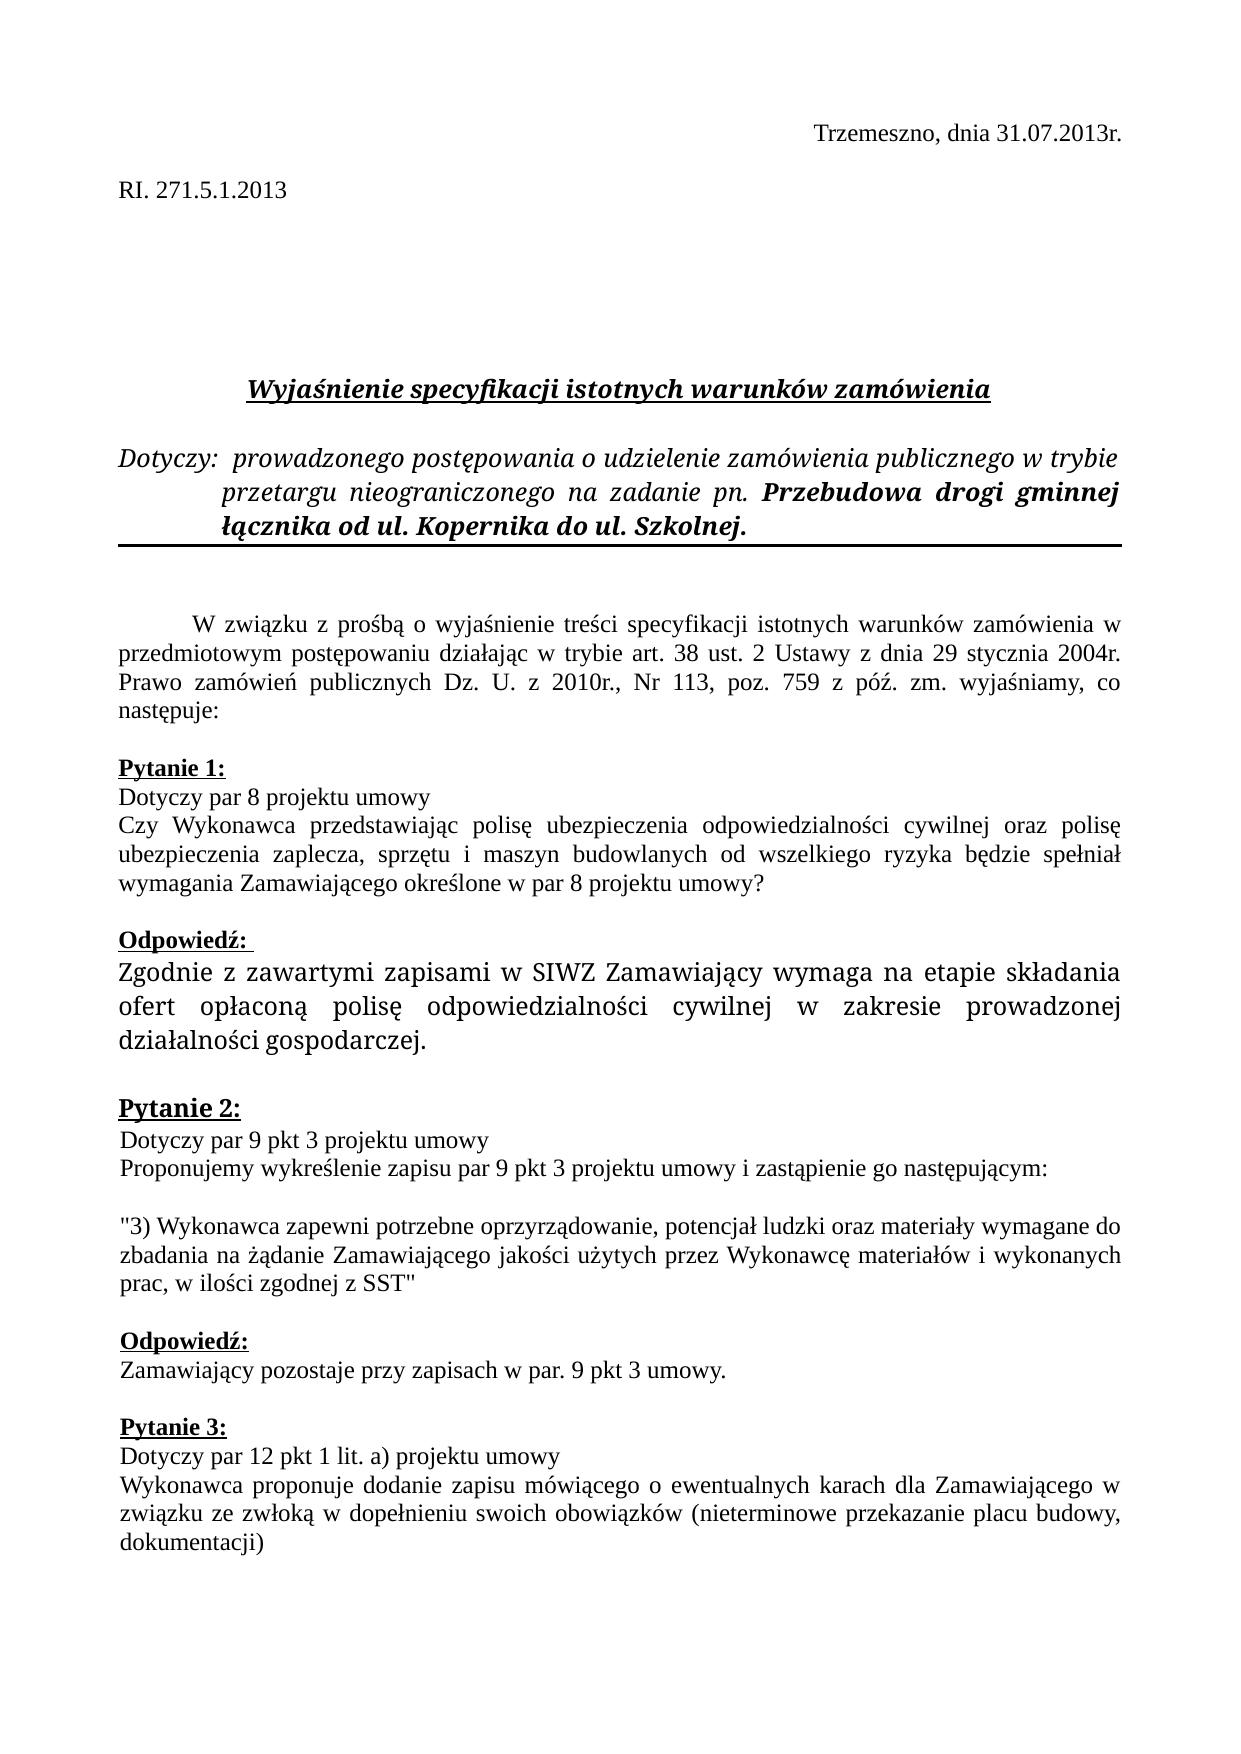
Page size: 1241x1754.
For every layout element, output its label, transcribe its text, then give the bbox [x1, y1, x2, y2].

text Proponujemy wykreślenie zapisu par 9 pkt 3 projektu umowy i zastąpienie go następującym: [119, 1153, 1122, 1182]
text Wykonawca proponuje dodanie zapisu mówiącego o ewentualnych karach dla Zamawiającego w związku ze zwłoką w dopełnieniu swoich obowiązków (nieterminowe przekazanie placu budowy, dokumentacji) [119, 1470, 1122, 1556]
text Dotyczy par 8 projektu umowy [118, 782, 1122, 811]
text Odpowiedź: [119, 1326, 1122, 1355]
text W związku z prośbą o wyjaśnienie treści specyfikacji istotnych warunków zamówienia w przedmiotowym postępowaniu działając w trybie art. 38 ust. 2 Ustawy z dnia 29 stycznia 2004r. Prawo zamówień publicznych Dz. U. z 2010r., Nr 113, poz. 759 z póź. zm. wyjaśniamy, co następuje: [118, 609, 1122, 724]
text Wyjaśnienie specyfikacji istotnych warunków zamówienia [118, 372, 1122, 406]
text Pytanie 1: [118, 753, 1122, 782]
text Trzemeszno, dnia 31.07.2013r. [118, 118, 1122, 147]
text Zgodnie z zawartymi zapisami w SIWZ Zamawiający wymaga na etapie składania ofert opłaconą polisę odpowiedzialności cywilnej w zakresie prowadzonej działalności gospodarczej. [118, 954, 1122, 1057]
text Zamawiający pozostaje przy zapisach w par. 9 pkt 3 umowy. [119, 1355, 1122, 1383]
text Dotyczy par 12 pkt 1 lit. a) projektu umowy [119, 1441, 1122, 1470]
text Odpowiedź: [118, 926, 1122, 954]
text Pytanie 2: [118, 1091, 1122, 1125]
text Pytanie 3: [119, 1412, 1122, 1441]
text RI. 271.5.1.2013 [118, 176, 1122, 204]
text Dotyczy par 9 pkt 3 projektu umowy [119, 1125, 1122, 1153]
text "3) Wykonawca zapewni potrzebne oprzyrządowanie, potencjał ludzki oraz materiały wymagane do zbadania na żądanie Zamawiającego jakości użytych przez Wykonawcę materiałów i wykonanych prac, w ilości zgodnej z SST" [119, 1211, 1122, 1297]
text Dotyczy: prowadzonego postępowania o udzielenie zamówienia publicznego w trybie przetargu nieograniczonego na zadanie pn. Przebudowa drogi gminnej łącznika od ul. Kopernika do ul. Szkolnej. [118, 440, 1122, 544]
text Czy Wykonawca przedstawiając polisę ubezpieczenia odpowiedzialności cywilnej oraz polisę ubezpieczenia zaplecza, sprzętu i maszyn budowlanych od wszelkiego ryzyka będzie spełniał wymagania Zamawiającego określone w par 8 projektu umowy? [118, 811, 1122, 897]
